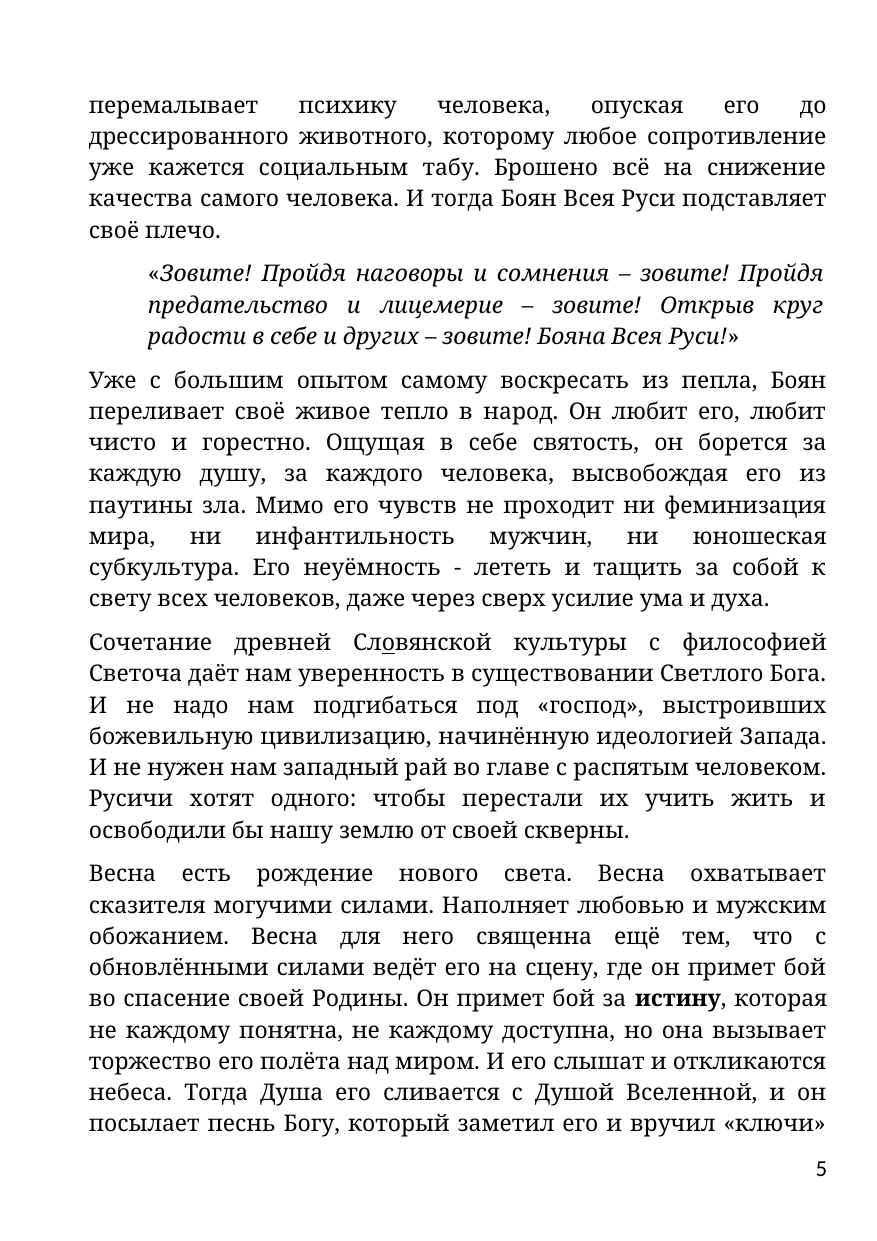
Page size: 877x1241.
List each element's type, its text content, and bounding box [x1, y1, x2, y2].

text «Зовите! Пройдя наговоры и сомнения – зовите! Пройдя предательство и лицемерие – зовите! Открыв круг радости в себе и других – зовите! Бояна Всея Руси!» [148, 257, 827, 351]
text Сочетание древней Словянской культуры с философией Светоча даёт нам уверенность в существовании Светлого Бога. И не надо нам подгибаться под «господ», выстроивших божевильную цивилизацию, начинённую идеологией Запада. И не нужен нам западный рай во главе с распятым человеком. Русичи хотят одного: чтобы перестали их учить жить и освободили бы нашу землю от своей скверны. [89, 626, 827, 845]
text перемалывает психику человека, опуская его до дрессированного животного, которому любое сопротивление уже кажется социальным табу. Брошено всё на снижение качества самого человека. И тогда Боян Всея Руси подставляет своё плечо. [89, 89, 827, 245]
text Уже с большим опытом самому воскресать из пепла, Боян переливает своё живое тепло в народ. Он любит его, любит чисто и горестно. Ощущая в себе святость, он борется за каждую душу, за каждого человека, высвобождая его из паутины зла. Мимо его чувств не проходит ни феминизация мира, ни инфантильность мужчин, ни юношеская субкультура. Его неуёмность - лететь и тащить за собой к свету всех человеков, даже через сверх усилие ума и духа. [89, 364, 827, 614]
text Весна есть рождение нового света. Весна охватывает сказителя могучими силами. Наполняет любовью и мужским обожанием. Весна для него священна ещё тем, что с обновлёнными силами ведёт его на сцену, где он примет бой во спасение своей Родины. Он примет бой за истину, которая не каждому понятна, не каждому доступна, но она вызывает торжество его полёта над миром. И его слышат и откликаются небеса. Тогда Душа его сливается с Душой Вселенной, и он посылает песнь Богу, который заметил его и вручил «ключи» [89, 857, 827, 1139]
